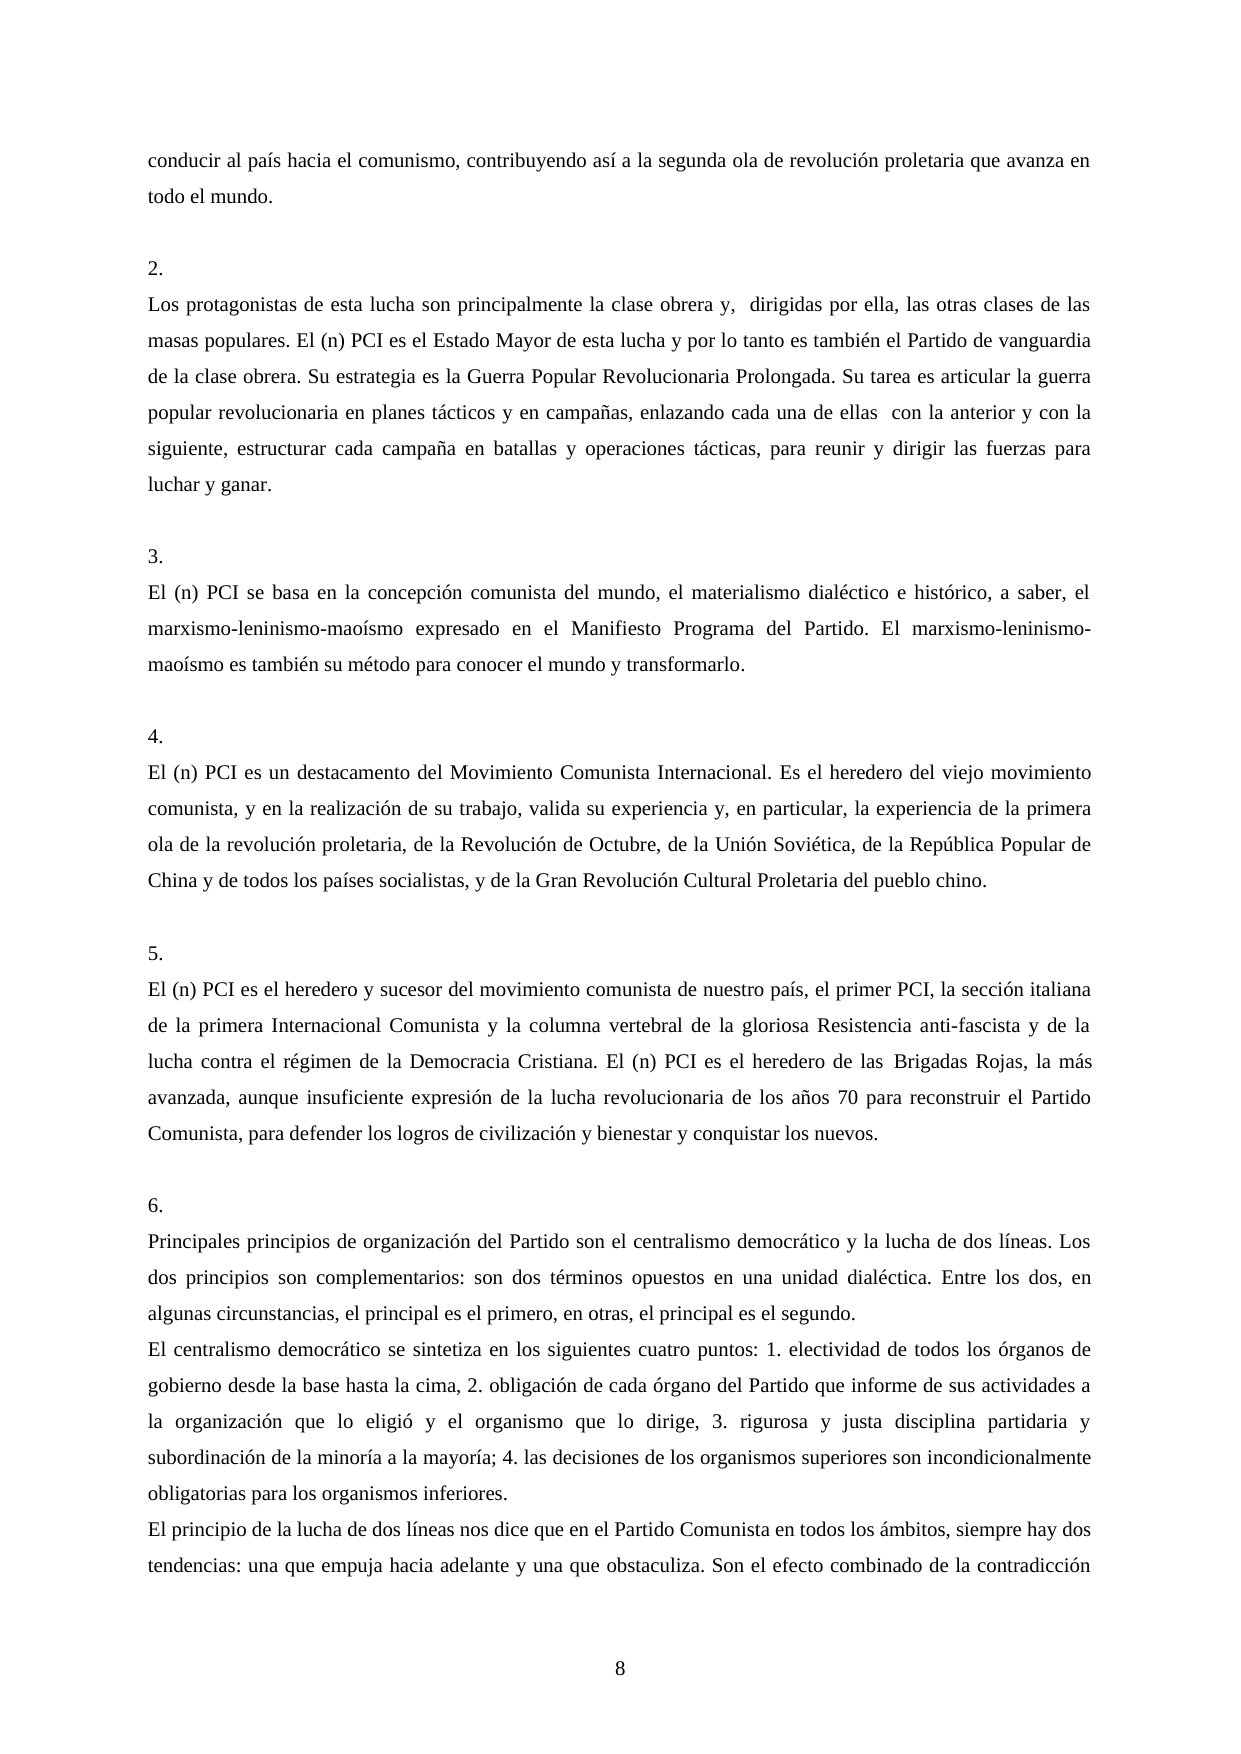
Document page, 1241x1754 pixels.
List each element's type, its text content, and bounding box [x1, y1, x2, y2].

text Principales principios de organización del Partido son el centralismo democrático y la lucha de dos líneas. Los dos principios son complementarios: son dos términos opuestos en una unidad dialéctica. Entre los dos, en algunas circunstancias, el principal es el primero, en otras, el principal es el segundo. [148, 1229, 1092, 1325]
text 3. [148, 544, 1092, 568]
text El (n) PCI es un destacamento del Movimiento Comunista Internacional. Es el heredero del viejo movimiento comunista, y en la realización de su trabajo, valida su experiencia y, en particular, la experiencia de la primera ola de la revolución proletaria, de la Revolución de Octubre, de la Unión Soviética, de la República Popular de China y de todos los países socialistas, y de la Gran Revolución Cultural Proletaria del pueblo chino. [148, 760, 1092, 892]
text El (n) PCI se basa en la concepción comunista del mundo, el materialismo dialéctico e histórico, a saber, el marxismo-leninismo-maoísmo expresado en el Manifiesto Programa del Partido. El marxismo-leninismo-maoísmo es también su método para conocer el mundo y transformarlo. [148, 580, 1092, 676]
text El (n) PCI es el heredero y sucesor del movimiento comunista de nuestro país, el primer PCI, la sección italiana de la primera Internacional Comunista y la columna vertebral de la gloriosa Resistencia anti-fascista y de la lucha contra el régimen de la Democracia Cristiana. El (n) PCI es el heredero de las Brigadas Rojas, la más avanzada, aunque insuficiente expresión de la lucha revolucionaria de los años 70 para reconstruir el Partido Comunista, para defender los logros de civilización y bienestar y conquistar los nuevos. [148, 977, 1092, 1145]
text 6. [148, 1193, 1092, 1217]
text 2. [148, 256, 1092, 280]
text 5. [148, 941, 1092, 964]
text Los protagonistas de esta lucha son principalmente la clase obrera y, dirigidas por ella, las otras clases de las masas populares. El (n) PCI es el Estado Mayor de esta lucha y por lo tanto es también el Partido de vanguardia de la clase obrera. Su estrategia es la Guerra Popular Revolucionaria Prolongada. Su tarea es articular la guerra popular revolucionaria en planes tácticos y en campañas, enlazando cada una de ellas con la anterior y con la siguiente, estructurar cada campaña en batallas y operaciones tácticas, para reunir y dirigir las fuerzas para luchar y ganar. [148, 292, 1092, 496]
text El principio de la lucha de dos líneas nos dice que en el Partido Comunista en todos los ámbitos, siempre hay dos tendencias: una que empuja hacia adelante y una que obstaculiza. Son el efecto combinado de la contradicción [148, 1517, 1092, 1577]
text conducir al país hacia el comunismo, contribuyendo así a la segunda ola de revolución proletaria que avanza en todo el mundo. [148, 148, 1092, 208]
text El centralismo democrático se sintetiza en los siguientes cuatro puntos: 1. electividad de todos los órganos de gobierno desde la base hasta la cima, 2. obligación de cada órgano del Partido que informe de sus actividades a la organización que lo eligió y el organismo que lo dirige, 3. rigurosa y justa disciplina partidaria y subordinación de la minoría a la mayoría; 4. las decisiones de los organismos superiores son incondicionalmente obligatorias para los organismos inferiores. [148, 1337, 1092, 1505]
text 4. [148, 724, 1092, 748]
